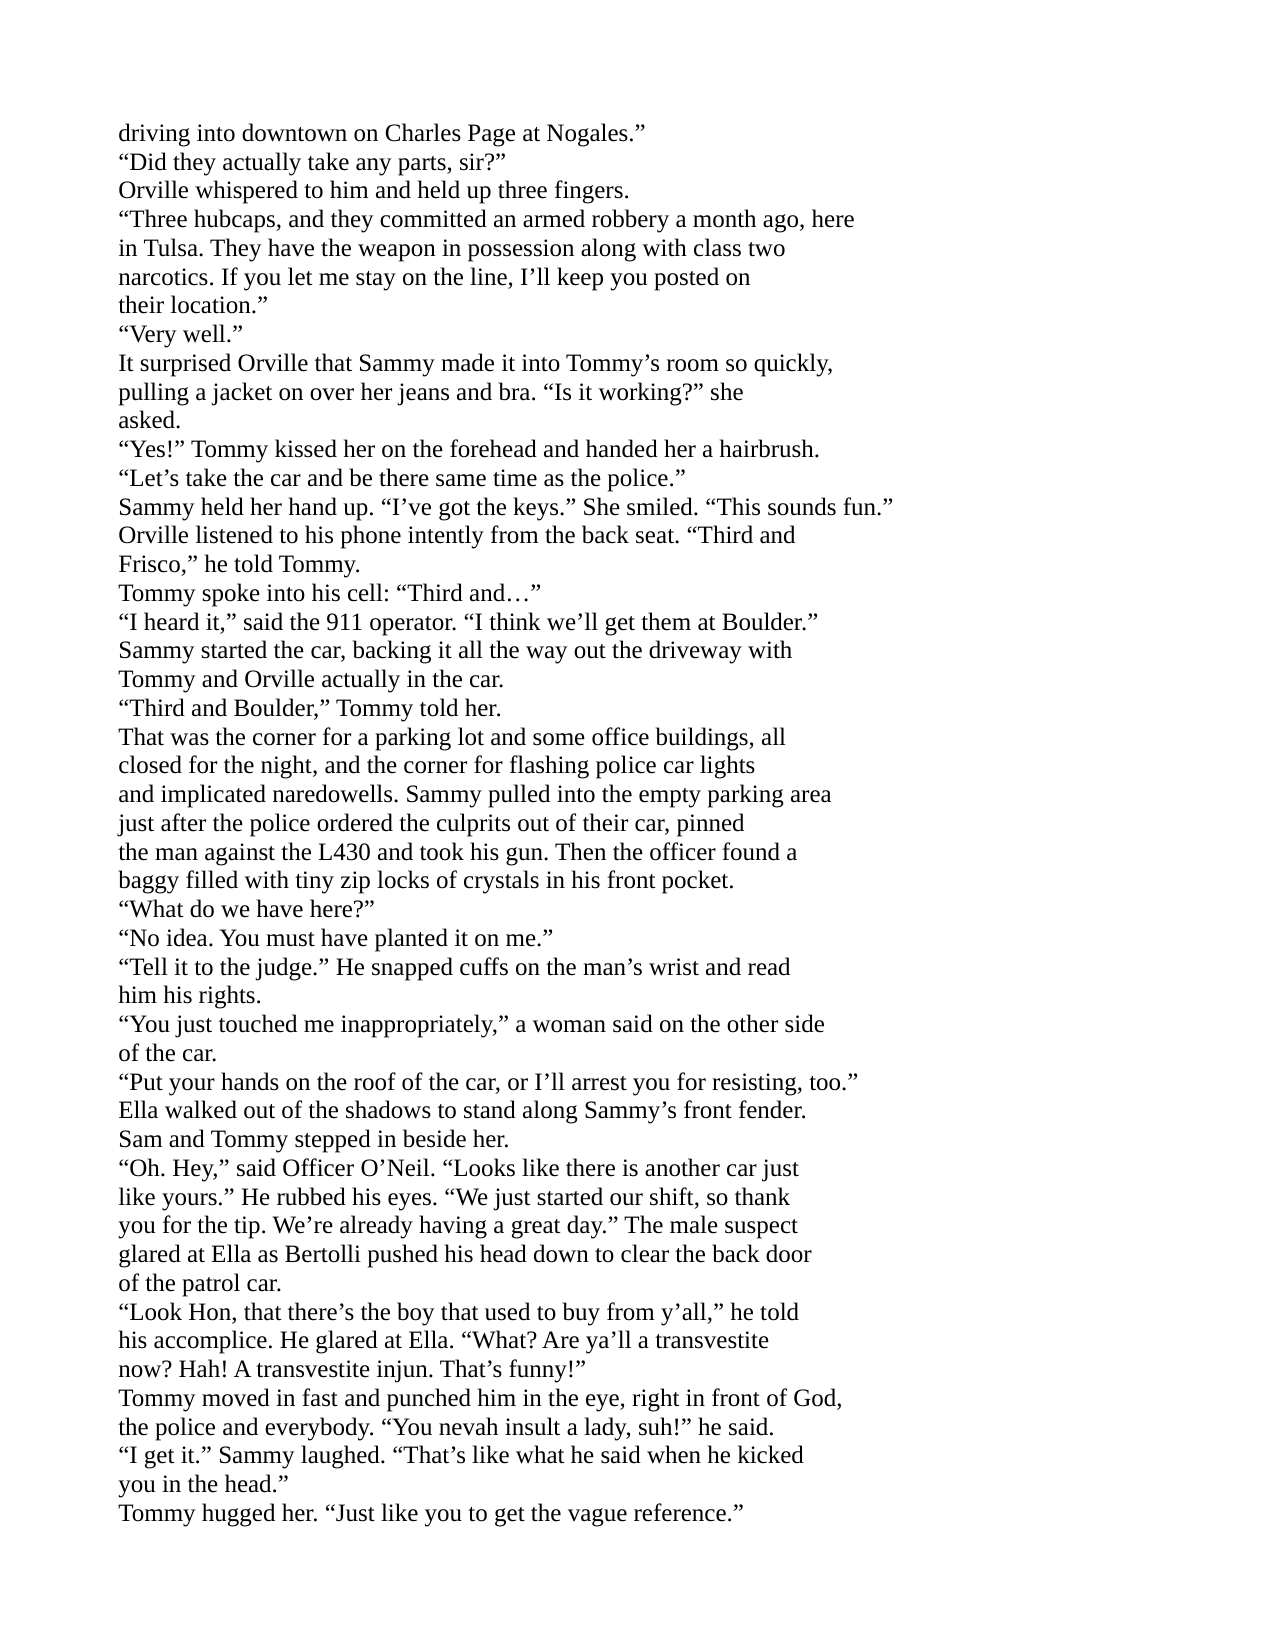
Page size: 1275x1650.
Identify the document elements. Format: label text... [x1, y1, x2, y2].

text him his rights. [118, 981, 1157, 1009]
text Tommy hugged her. “Just like you to get the vague reference.” [118, 1498, 1157, 1527]
text the police and everybody. “You nevah insult a lady, suh!” he said. [118, 1412, 1157, 1441]
text “I heard it,” said the 911 operator. “I think we’ll get them at Boulder.” [118, 607, 1157, 636]
text asked. [118, 406, 1157, 434]
text Tommy spoke into his cell: “Third and…” [118, 578, 1157, 607]
text Orville whispered to him and held up three fingers. [118, 176, 1157, 204]
text baggy filled with tiny zip locks of crystals in his front pocket. [118, 866, 1157, 894]
text Ella walked out of the shadows to stand along Sammy’s front fender. [118, 1096, 1157, 1124]
text “Third and Boulder,” Tommy told her. [118, 693, 1157, 722]
text “Very well.” [118, 319, 1157, 348]
text “Three hubcaps, and they committed an armed robbery a month ago, here [118, 204, 1157, 233]
text Sam and Tommy stepped in beside her. [118, 1124, 1157, 1153]
text in Tulsa. They have the weapon in possession along with class two [118, 233, 1157, 262]
text of the patrol car. [118, 1268, 1157, 1297]
text and implicated naredowells. Sammy pulled into the empty parking area [118, 779, 1157, 808]
text That was the corner for a parking lot and some office buildings, all [118, 722, 1157, 751]
text of the car. [118, 1038, 1157, 1067]
text just after the police ordered the culprits out of their car, pinned [118, 808, 1157, 837]
text “Did they actually take any parts, sir?” [118, 147, 1157, 176]
text like yours.” He rubbed his eyes. “We just started our shift, so thank [118, 1182, 1157, 1211]
text Frisco,” he told Tommy. [118, 549, 1157, 578]
text “What do we have here?” [118, 894, 1157, 923]
text “Oh. Hey,” said Officer O’Neil. “Looks like there is another car just [118, 1153, 1157, 1182]
text “I get it.” Sammy laughed. “That’s like what he said when he kicked [118, 1441, 1157, 1469]
text Tommy and Orville actually in the car. [118, 664, 1157, 693]
text Tommy moved in fast and punched him in the eye, right in front of God, [118, 1383, 1157, 1412]
text pulling a jacket on over her jeans and bra. “Is it working?” she [118, 377, 1157, 406]
text his accomplice. He glared at Ella. “What? Are ya’ll a transvestite [118, 1326, 1157, 1354]
text “No idea. You must have planted it on me.” [118, 923, 1157, 952]
text closed for the night, and the corner for flashing police car lights [118, 751, 1157, 779]
text “Look Hon, that there’s the boy that used to buy from y’all,” he told [118, 1297, 1157, 1326]
text “Let’s take the car and be there same time as the police.” [118, 463, 1157, 492]
text “You just touched me inappropriately,” a woman said on the other side [118, 1009, 1157, 1038]
text the man against the L430 and took his gun. Then the officer found a [118, 837, 1157, 866]
text Sammy held her hand up. “I’ve got the keys.” She smiled. “This sounds fun.” [118, 492, 1157, 521]
text “Tell it to the judge.” He snapped cuffs on the man’s wrist and read [118, 952, 1157, 981]
text “Yes!” Tommy kissed her on the forehead and handed her a hairbrush. [118, 434, 1157, 463]
text you for the tip. We’re already having a great day.” The male suspect [118, 1211, 1157, 1239]
text their location.” [118, 291, 1157, 319]
text Sammy started the car, backing it all the way out the driveway with [118, 636, 1157, 664]
text now? Hah! A transvestite injun. That’s funny!” [118, 1354, 1157, 1383]
text driving into downtown on Charles Page at Nogales.” [118, 118, 1157, 147]
text Orville listened to his phone intently from the back seat. “Third and [118, 521, 1157, 549]
text glared at Ella as Bertolli pushed his head down to clear the back door [118, 1239, 1157, 1268]
text “Put your hands on the roof of the car, or I’ll arrest you for resisting, too.” [118, 1067, 1157, 1096]
text It surprised Orville that Sammy made it into Tommy’s room so quickly, [118, 348, 1157, 377]
text narcotics. If you let me stay on the line, I’ll keep you posted on [118, 262, 1157, 291]
text you in the head.” [118, 1469, 1157, 1498]
